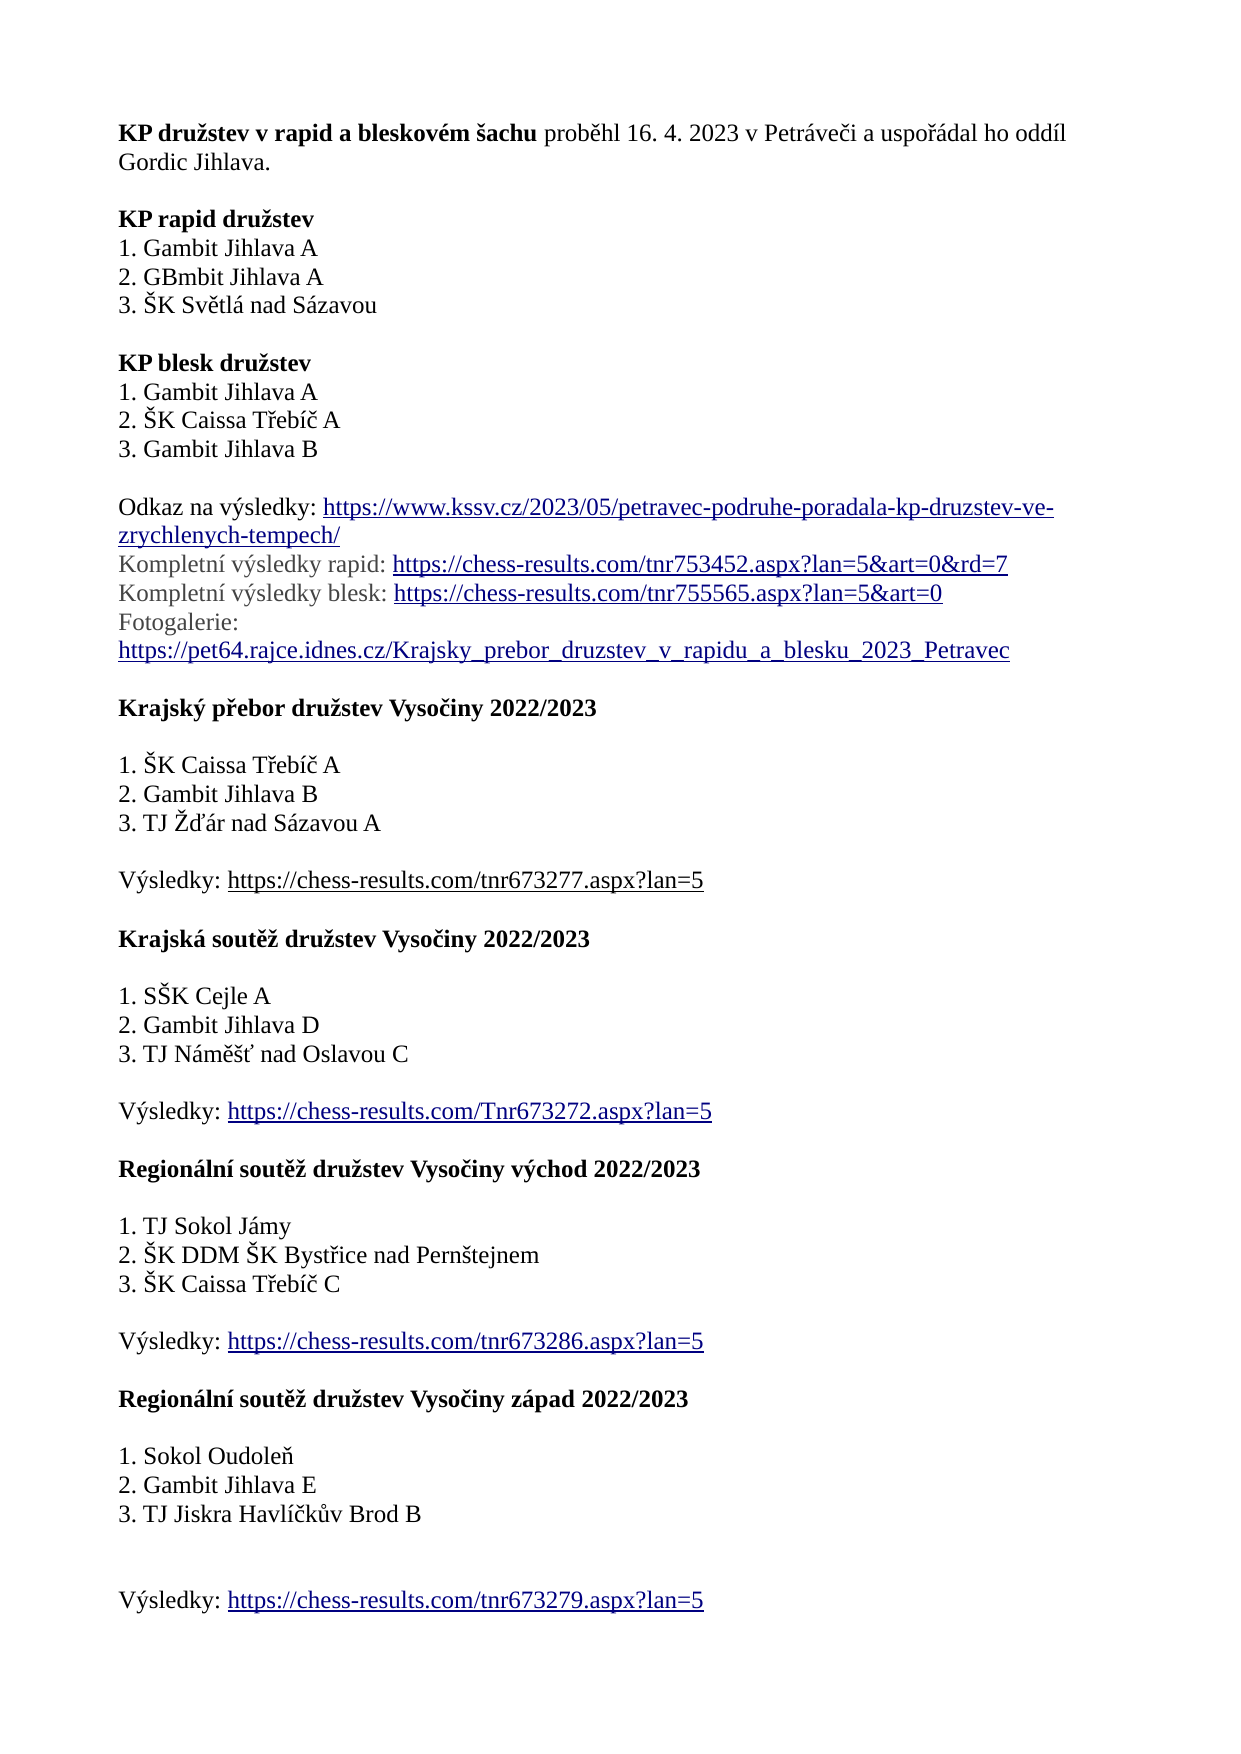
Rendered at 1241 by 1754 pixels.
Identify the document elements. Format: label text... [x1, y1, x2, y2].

text Výsledky: https://chess-results.com/tnr673277.aspx?lan=5 [118, 866, 1122, 895]
text 2. ŠK DDM ŠK Bystřice nad Pernštejnem [118, 1240, 1122, 1269]
text Krajský přebor družstev Vysočiny 2022/2023 [118, 693, 1122, 722]
text Krajská soutěž družstev Vysočiny 2022/2023 [118, 924, 1122, 953]
text Kompletní výsledky rapid: https://chess-results.com/tnr753452.aspx?lan=5&art=0&rd=7 [118, 549, 1122, 578]
text 3. TJ Žďár nad Sázavou A [118, 808, 1122, 837]
text 3. ŠK Světlá nad Sázavou [118, 291, 1122, 319]
text 3. Gambit Jihlava B [118, 434, 1122, 463]
text KP družstev v rapid a bleskovém šachu proběhl 16. 4. 2023 v Petráveči a uspořádal ho oddíl Gordic Jihlava. [118, 118, 1122, 176]
text 1. Gambit Jihlava A [118, 233, 1122, 262]
text 2. Gambit Jihlava B [118, 779, 1122, 808]
text Výsledky: https://chess-results.com/tnr673279.aspx?lan=5 [118, 1585, 1122, 1614]
text 2. Gambit Jihlava D [118, 1010, 1122, 1039]
text Odkaz na výsledky: https://www.kssv.cz/2023/05/petravec-podruhe-poradala-kp-druzstev-ve-zrychlenych-tempech/ [118, 492, 1122, 549]
text 2. Gambit Jihlava E [118, 1470, 1122, 1499]
text Výsledky: https://chess-results.com/Tnr673272.aspx?lan=5 [118, 1096, 1122, 1125]
text 1. SŠK Cejle A [118, 981, 1122, 1010]
text 2. ŠK Caissa Třebíč A [118, 406, 1122, 434]
text Kompletní výsledky blesk: https://chess-results.com/tnr755565.aspx?lan=5&art=0 [118, 578, 1122, 607]
text 3. TJ Náměšť nad Oslavou C [118, 1039, 1122, 1068]
text 1. ŠK Caissa Třebíč A [118, 751, 1122, 779]
text 3. ŠK Caissa Třebíč C [118, 1269, 1122, 1298]
text 1. Sokol Oudoleň [118, 1441, 1122, 1470]
text 1. TJ Sokol Jámy [118, 1211, 1122, 1240]
text Regionální soutěž družstev Vysočiny západ 2022/2023 [118, 1384, 1122, 1413]
text 1. Gambit Jihlava A [118, 377, 1122, 406]
text 3. TJ Jiskra Havlíčkův Brod B [118, 1499, 1122, 1528]
text Výsledky: https://chess-results.com/tnr673286.aspx?lan=5 [118, 1326, 1122, 1355]
text 2. GBmbit Jihlava A [118, 262, 1122, 291]
text KP blesk družstev [118, 348, 1122, 377]
text Regionální soutěž družstev Vysočiny východ 2022/2023 [118, 1154, 1122, 1183]
text KP rapid družstev [118, 204, 1122, 233]
text Fotogalerie: https://pet64.rajce.idnes.cz/Krajsky_prebor_druzstev_v_rapidu_a_blesku_2023_Petravec [118, 607, 1122, 664]
